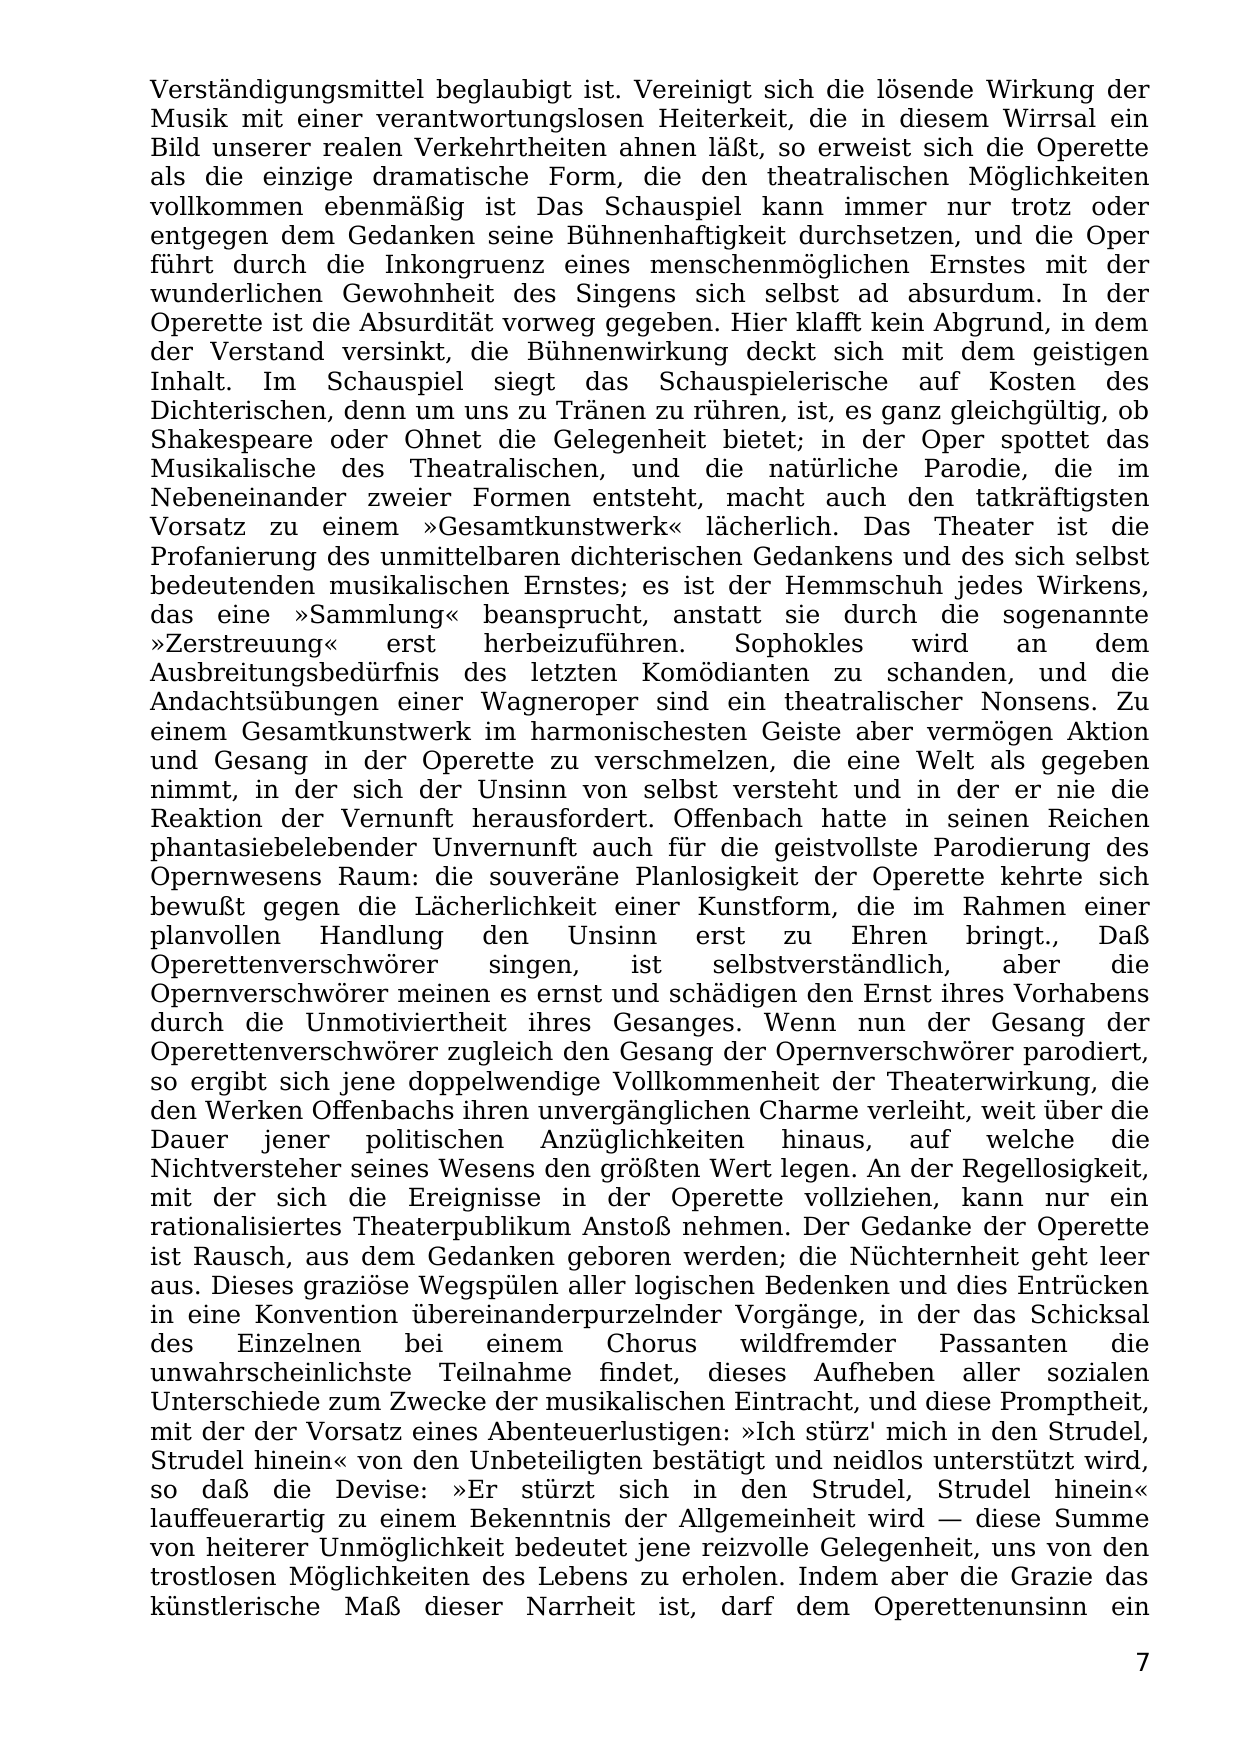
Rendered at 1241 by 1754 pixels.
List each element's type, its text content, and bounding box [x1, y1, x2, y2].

text Verständigungsmittel beglaubigt ist. Vereinigt sich die lösende Wirkung der Musik mit einer verantwortungslosen Heiterkeit, die in diesem Wirrsal ein Bild unserer realen Verkehrtheiten ahnen läßt, so erweist sich die Operette als die einzige dramatische Form, die den theatralischen Möglichkeiten vollkommen ebenmäßig ist Das Schauspiel kann immer nur trotz oder entgegen dem Gedanken seine Bühnenhaftigkeit durchsetzen, und die Oper führt durch die Inkongruenz eines menschenmöglichen Ernstes mit der wunderlichen Gewohnheit des Singens sich selbst ad absurdum. In der Operette ist die Absurdität vorweg gegeben. Hier klafft kein Abgrund, in dem der Verstand versinkt, die Bühnenwirkung deckt sich mit dem geistigen Inhalt. Im Schauspiel siegt das Schauspielerische auf Kosten des Dichterischen, denn um uns zu Tränen zu rühren, ist, es ganz gleichgültig, ob Shakespeare oder Ohnet die Gelegenheit bietet; in der Oper spottet das Musikalische des Theatralischen, und die natürliche Parodie, die im Nebeneinander zweier Formen entsteht, macht auch den tatkräftigsten Vorsatz zu einem »Gesamtkunstwerk« lächerlich. Das Theater ist die Profanierung des unmittelbaren dichterischen Gedankens und des sich selbst bedeutenden musikalischen Ernstes; es ist der Hemmschuh jedes Wirkens, das eine »Sammlung« beansprucht, anstatt sie durch die sogenannte »Zerstreuung« erst herbeizuführen. Sophokles wird an dem Ausbreitungsbedürfnis des letzten Komödianten zu schanden, und die Andachtsübungen einer Wagneroper sind ein theatralischer Nonsens. Zu einem Gesamtkunstwerk im harmonischesten Geiste aber vermögen Aktion und Gesang in der Operette zu verschmelzen, die eine Welt als gegeben nimmt, in der sich der Unsinn von selbst versteht und in der er nie die Reaktion der Vernunft herausfordert. Offenbach hatte in seinen Reichen phantasiebelebender Unvernunft auch für die geistvollste Parodierung des Opernwesens Raum: die souveräne Planlosigkeit der Operette kehrte sich bewußt gegen die Lächerlichkeit einer Kunstform, die im Rahmen einer planvollen Handlung den Unsinn erst zu Ehren bringt., Daß Operettenverschwörer singen, ist selbstverständlich, aber die Opernverschwörer meinen es ernst und schädigen den Ernst ihres Vorhabens durch die Unmotiviertheit ihres Gesanges. Wenn nun der Gesang der Operettenverschwörer zugleich den Gesang der Opernverschwörer parodiert, so ergibt sich jene doppelwendige Vollkommenheit der Theaterwirkung, die den Werken Offenbachs ihren unvergänglichen Charme verleiht, weit über die Dauer jener politischen Anzüglichkeiten hinaus, auf welche die Nichtversteher seines Wesens den größten Wert legen. An der Regellosigkeit, mit der sich die Ereignisse in der Operette vollziehen, kann nur ein rationalisiertes Theaterpublikum Anstoß nehmen. Der Gedanke der Operette ist Rausch, aus dem Gedanken geboren werden; die Nüchternheit geht leer aus. Dieses graziöse Wegspülen aller logischen Bedenken und dies Entrücken in eine Konvention übereinanderpurzelnder Vorgänge, in der das Schicksal des Einzelnen bei einem Chorus wildfremder Passanten die unwahrscheinlichste Teilnahme findet, dieses Aufheben aller sozialen Unterschiede zum Zwecke der musikalischen Eintracht, und diese Promptheit, mit der der Vorsatz eines Abenteuerlustigen: »Ich stürz' mich in den Strudel, Strudel hinein« von den Unbeteiligten bestätigt und neidlos unterstützt wird, so daß die Devise: »Er stürzt sich in den Strudel, Strudel hinein« lauffeuerartig zu einem Bekenntnis der Allgemeinheit wird — diese Summe von heiterer Unmöglichkeit bedeutet jene reizvolle Gelegenheit, uns von den trostlosen Möglichkeiten des Lebens zu erholen. Indem aber die Grazie das künstlerische Maß dieser Narrheit ist, darf dem Operettenunsinn ein [150, 75, 1151, 1621]
